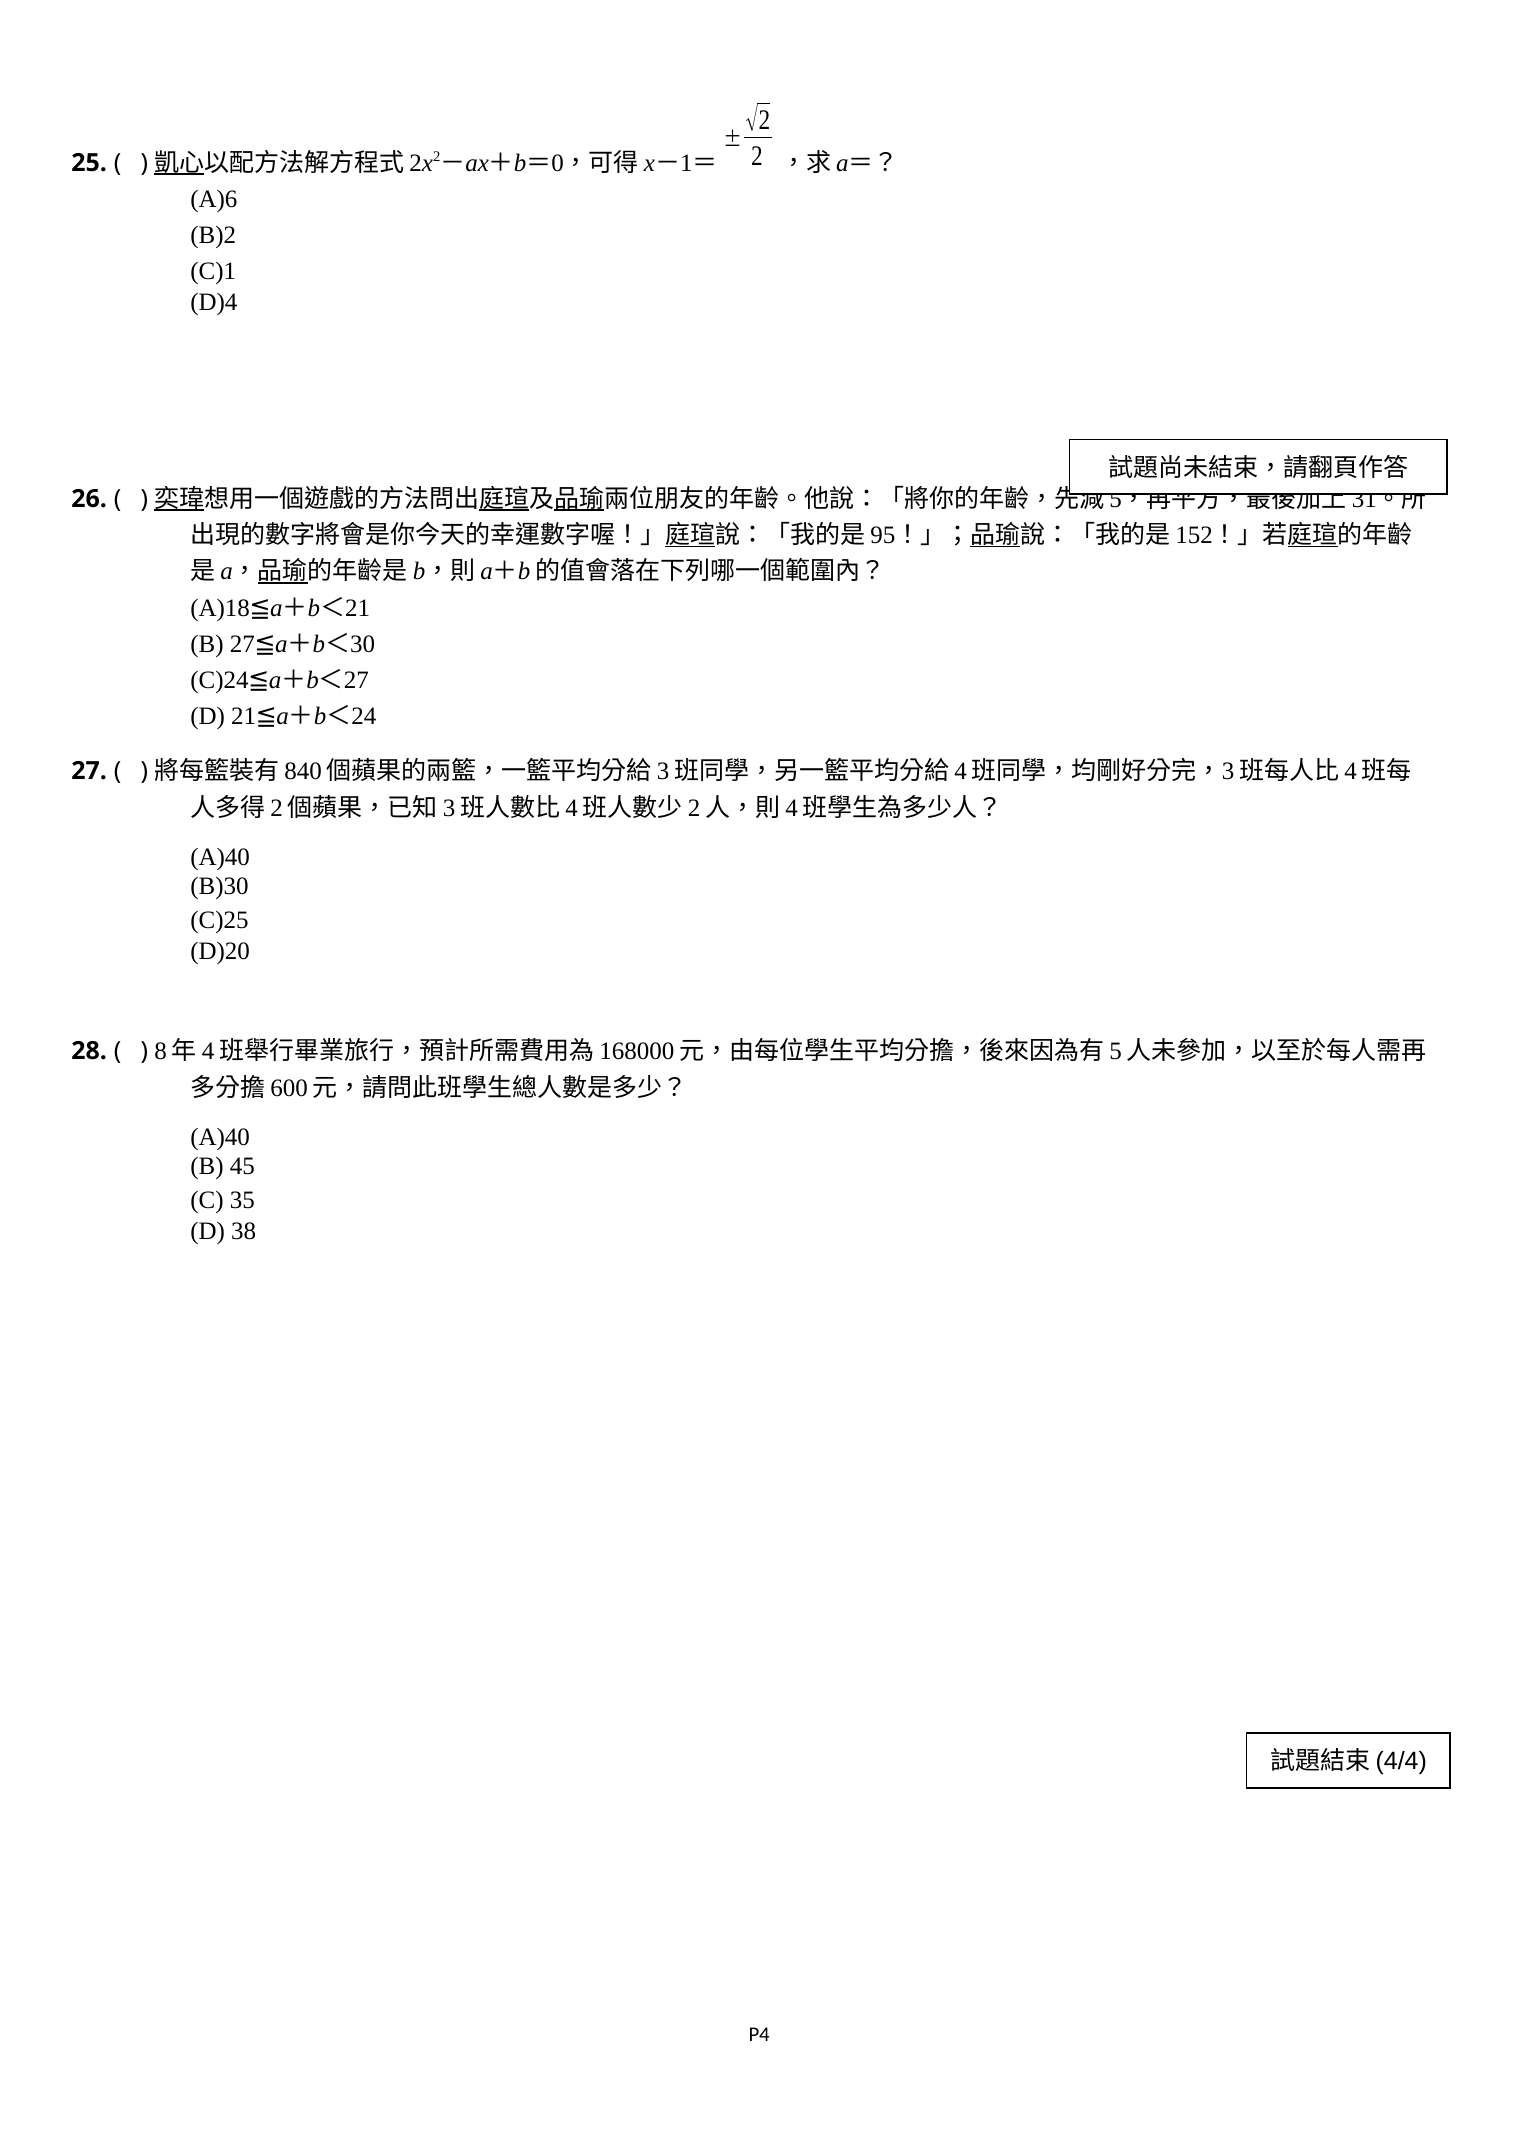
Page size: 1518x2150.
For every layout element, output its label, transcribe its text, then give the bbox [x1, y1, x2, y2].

list ( ) 奕瑋想用一個遊戲的方法問出庭瑄及品瑜兩位朋友的年齡。他說：「將你的年齡，先減5，再平方，最後加上31。所出現的數字將會是你今天的幸運數字喔！」庭瑄說：「我的是95！」；品瑜說：「我的是152！」若庭瑄的年齡是a，品瑜的年齡是b，則a＋b的值會落在下列哪一個範圍內？ (A)18≦a＋b＜21 (B) 27≦a＋b＜30 (C)24≦a＋b＜27 (D) 21≦a＋b＜24 [113, 478, 1434, 732]
list ( ) 將每籃裝有840個蘋果的兩籃，一籃平均分給3班同學，另一籃平均分給4班同學，均剛好分完，3班每人比4班每人多得2個蘋果，已知3班人數比4班人數少2人，則4班學生為多少人？ [113, 751, 1434, 823]
list ( ) 8年4班舉行畢業旅行，預計所需費用為168000元，由每位學生平均分擔，後來因為有5人未參加，以至於每人需再多分擔600元，請問此班學生總人數是多少？ [113, 1031, 1434, 1103]
list ( ) 凱心以配方法解方程式2x2－ax＋b＝0，可得x－1＝，求a＝？ (A)6 (B)2 (C)1 (D)4 [113, 101, 1434, 459]
text (A)40 (B)30 (C)25 (D)20 [190, 842, 1434, 964]
list 試題尚未結束，請翻頁作答(3/4) [1084, 447, 1432, 487]
text (A)40 (B) 45 (C) 35 (D) 38 [190, 1122, 1434, 1244]
text 試題結束 (4/4) [1261, 1741, 1435, 1777]
